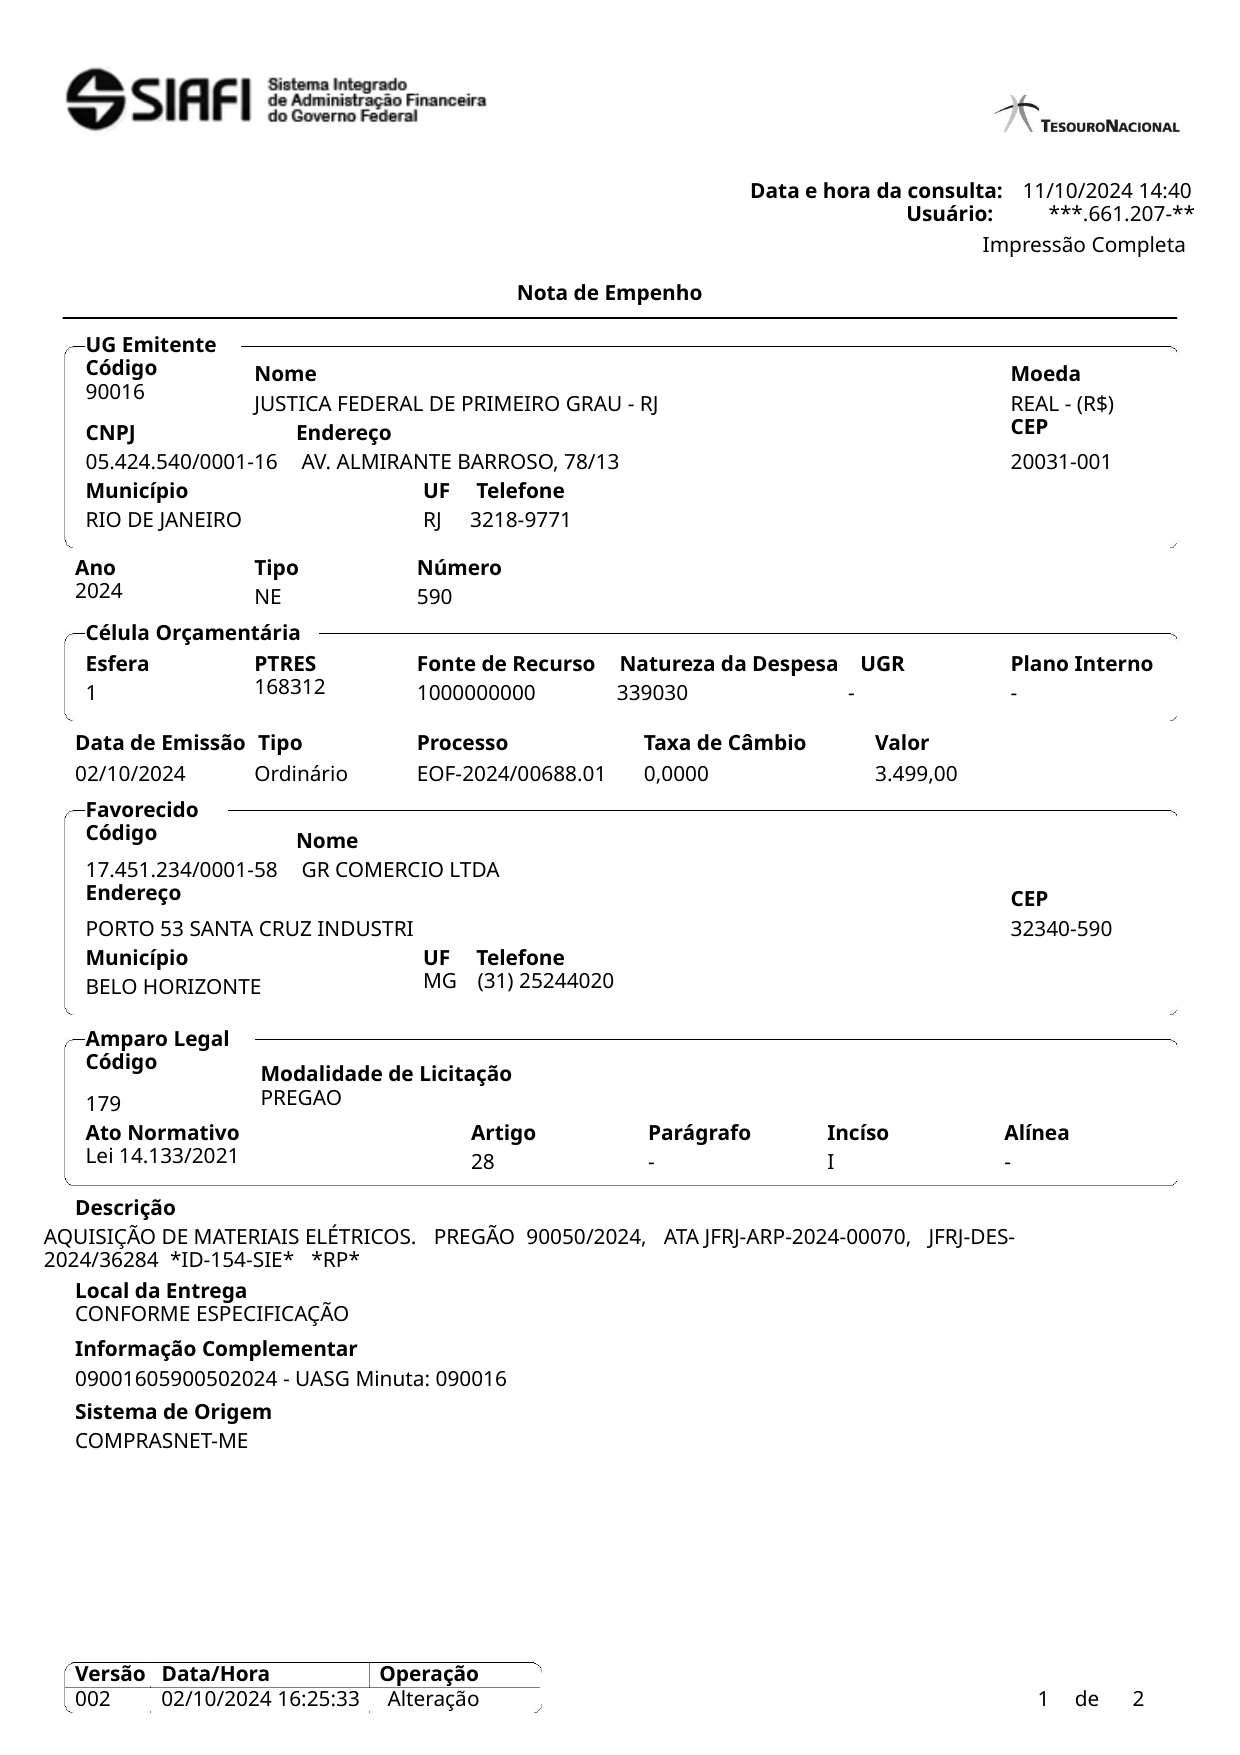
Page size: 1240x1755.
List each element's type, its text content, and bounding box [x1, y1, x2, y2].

text CONFORME ESPECIFICAÇÃO [75, 1303, 415, 1326]
text Modalidade de Licitação [260, 1063, 537, 1086]
text Ordinário [254, 763, 371, 786]
text 168312 [254, 676, 355, 699]
text PREGAO [260, 1086, 537, 1110]
text 2024 [75, 580, 152, 603]
text Número [417, 557, 527, 580]
text UF Telefone [423, 480, 594, 503]
text Local da Entrega [75, 1280, 415, 1303]
text COMPRASNET-ME [75, 1430, 291, 1453]
text 339030 [617, 682, 717, 705]
text Valor [875, 732, 958, 755]
text Plano Interno [1010, 653, 1174, 676]
text BELO HORIZONTE [85, 976, 300, 999]
text UG Emitente [85, 334, 241, 357]
text Célula Orçamentária [85, 622, 319, 645]
text Artigo [471, 1122, 563, 1145]
text 590 [417, 586, 483, 609]
text Taxa de Câmbio [644, 732, 834, 755]
text 20031-001 [1010, 451, 1141, 474]
text Data e hora da consulta: 11/10/2024 14:40 [750, 180, 1238, 203]
text Município [85, 947, 214, 970]
text 32340-590 [1010, 917, 1141, 941]
text RJ 3218-9771 [423, 509, 608, 532]
text Alínea [1004, 1122, 1098, 1145]
text 90016 [85, 381, 241, 404]
text 1000000000 [417, 682, 564, 705]
text Código [85, 822, 228, 845]
text - [1010, 682, 1048, 705]
text 02/10/2024 [75, 763, 211, 786]
text - [648, 1151, 686, 1174]
text EOF-2024/00688.01 [417, 763, 637, 786]
text Favorecido [85, 799, 228, 822]
text Amparo Legal [85, 1028, 255, 1051]
text CNPJ [85, 422, 172, 445]
text Lei 14.133/2021 [85, 1145, 266, 1168]
text Descrição [75, 1197, 206, 1220]
text RIO DE JANEIRO [85, 509, 284, 532]
text Código [85, 357, 241, 381]
text PORTO 53 SANTA CRUZ INDUSTRI [85, 917, 483, 941]
text MG (31) 25244020 [423, 970, 644, 993]
text Usuário: ***.661.207-** [906, 203, 1238, 226]
text 179 [85, 1092, 151, 1116]
text 002 02/10/2024 16:25:33 Alteração [75, 1688, 526, 1711]
text de [1074, 1688, 1129, 1711]
text Versão Data/Hora [75, 1663, 290, 1686]
text Tipo [254, 557, 329, 580]
text Código [85, 1051, 255, 1074]
text Data de Emissão Tipo [75, 732, 331, 755]
text 1 [85, 682, 128, 705]
text 2024/36284 *ID-154-SIE* *RP* [44, 1249, 1239, 1272]
text Sistema de Origem [75, 1401, 295, 1424]
text Moeda [1010, 363, 1108, 386]
text - [848, 682, 886, 705]
text Ano [75, 557, 152, 580]
text Fonte de Recurso Natureza da Despesa UGR [417, 653, 966, 676]
text Informação Complementar [75, 1338, 378, 1361]
text Parágrafo [648, 1122, 776, 1145]
text Ato Normativo [85, 1122, 266, 1145]
text REAL - (R$) [1010, 392, 1155, 416]
text AQUISIÇÃO DE MATERIAIS ELÉTRICOS. PREGÃO 90050/2024, ATA JFRJ-ARP-2024-00070, JFRJ-DES- [44, 1226, 1239, 1249]
text CEP [1010, 416, 1155, 439]
text NE [254, 586, 314, 609]
text 3.499,00 [875, 763, 987, 786]
text 2 [1132, 1688, 1175, 1711]
text Endereço [296, 422, 422, 445]
text Processo [417, 732, 542, 755]
text 1 [1037, 1688, 1074, 1711]
text Nota de Empenho [517, 282, 725, 305]
text Município [85, 480, 214, 503]
text Esfera [85, 653, 180, 676]
text Endereço [85, 882, 569, 906]
text 09001605900502024 - UASG Minuta: 090016 [75, 1367, 562, 1391]
text I [827, 1151, 864, 1174]
text Operação [379, 1663, 506, 1686]
text - [1004, 1151, 1042, 1174]
text Incíso [827, 1122, 918, 1145]
text JUSTICA FEDERAL DE PRIMEIRO GRAU - RJ [254, 392, 762, 416]
text Nome [254, 363, 343, 386]
text UF Telefone [423, 947, 644, 970]
text 0,0000 [644, 763, 739, 786]
text PTRES [254, 653, 355, 676]
text 05.424.540/0001-16 AV. ALMIRANTE BARROSO, 78/13 [85, 451, 709, 474]
text Impressão Completa [982, 234, 1206, 257]
text CEP [1010, 888, 1084, 911]
text Nome [296, 830, 385, 853]
text 28 [471, 1151, 525, 1174]
text 17.451.234/0001-58 GR COMERCIO LTDA [85, 859, 569, 882]
